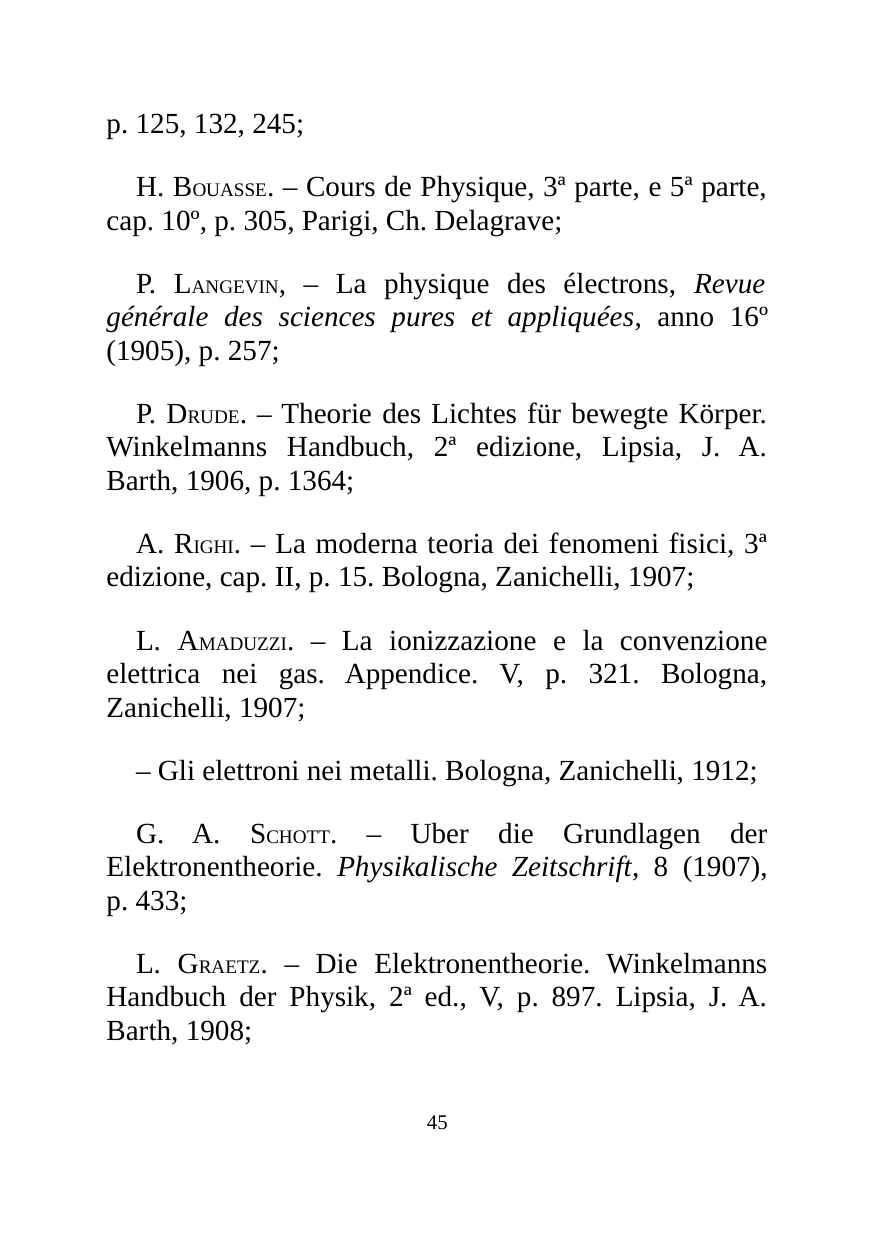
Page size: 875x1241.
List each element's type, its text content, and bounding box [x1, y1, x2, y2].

text G. A. Schott. – Uber die Grundlagen der Elektronentheorie. Physikalische Zeitschrift, 8 (1907), p. 433; [106, 816, 768, 916]
text L. Amaduzzi. – La ionizzazione e la convenzione elettrica nei gas. Appendice. V, p. 321. Bologna, Zanichelli, 1907; [106, 623, 768, 723]
text P. Langevin, – La physique des électrons, Revue générale des sciences pures et appliquées, anno 16º (1905), p. 257; [106, 266, 768, 366]
text p. 125, 132, 245; [106, 106, 768, 140]
text P. Drude. – Theorie des Lichtes für bewegte Körper. Winkelmanns Handbuch, 2ª edizione, Lipsia, J. A. Barth, 1906, p. 1364; [106, 396, 768, 497]
text – Gli elettroni nei metalli. Bologna, Zanichelli, 1912; [106, 753, 768, 786]
text H. Bouasse. – Cours de Physique, 3ª parte, e 5ª parte, cap. 10º, p. 305, Parigi, Ch. Delagrave; [106, 169, 768, 236]
text A. Righi. – La moderna teoria dei fenomeni fisici, 3ª edizione, cap. II, p. 15. Bologna, Zanichelli, 1907; [106, 526, 768, 593]
text L. Graetz. – Die Elektronentheorie. Winkelmanns Handbuch der Physik, 2ª ed., V, p. 897. Lipsia, J. A. Barth, 1908; [106, 946, 768, 1046]
